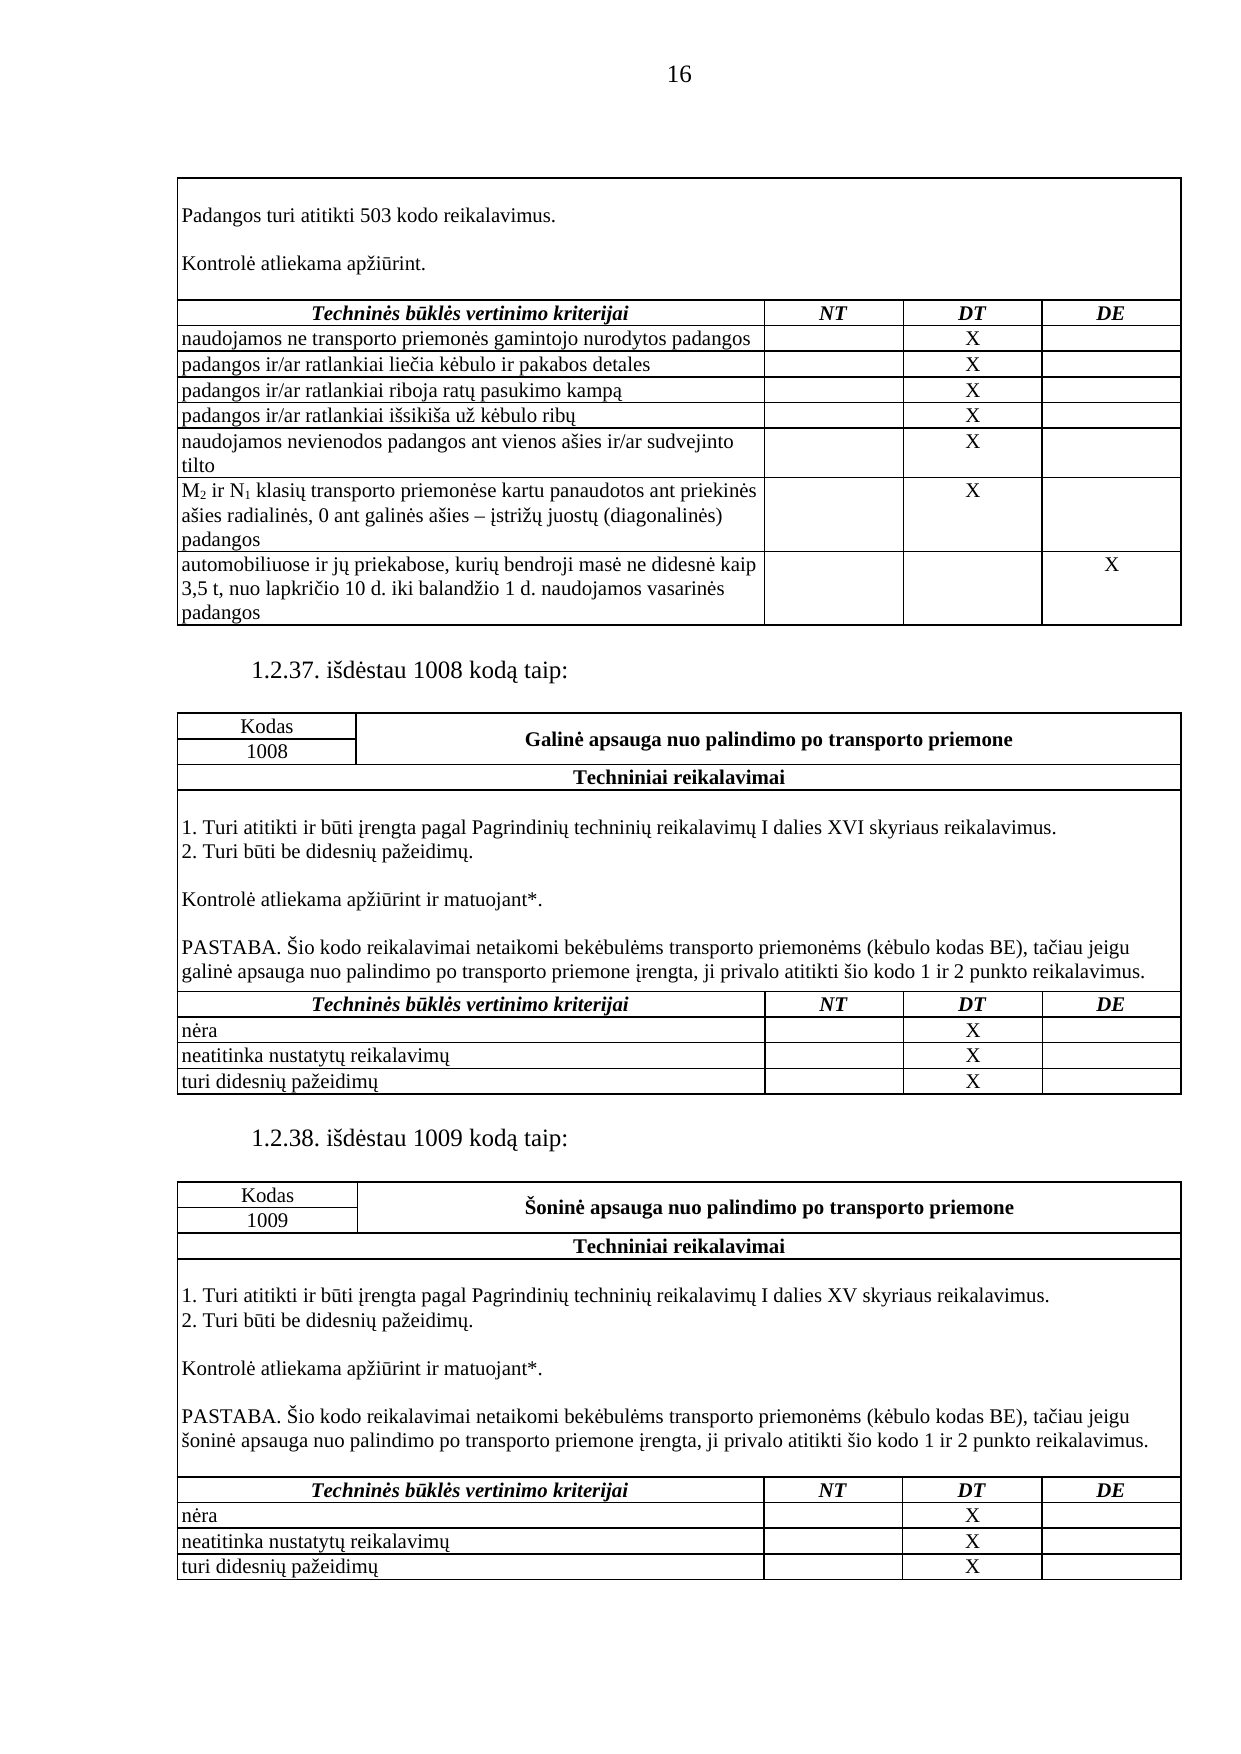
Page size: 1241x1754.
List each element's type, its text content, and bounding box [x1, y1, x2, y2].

table_cell [899, 352, 903, 376]
table_cell DT [904, 992, 908, 1016]
table_cell DT [1038, 992, 1042, 1016]
table_cell X [904, 1043, 908, 1067]
table_cell X [904, 478, 1041, 551]
table_cell X [903, 1503, 907, 1527]
table_cell DT [903, 1478, 907, 1502]
table_cell nėra [759, 1503, 763, 1527]
table_cell X [1038, 1018, 1042, 1042]
table_cell [904, 552, 1041, 624]
table_cell 1. Turi atitikti ir būti įrengta pagal Pagrindinių techninių reikalavimų I dalies XVI skyriaus reikalavimus. 2. Turi būti be didesnių pažeidimų. Kontrolė atliekama apžiūrint ir matuojant*. PASTABA. Šio kodo reikalavimai netaikomi bekėbulėms transporto priemonėms (kėbulo kodas BE), tačiau jeigu galinė apsauga nuo palindimo po transporto priemone įrengta, ji privalo atitikti šio kodo 1 ir 2 punkto reikalavimus. [178, 791, 1180, 991]
table_cell X [903, 1529, 907, 1553]
table_cell [1043, 429, 1180, 477]
table_cell [898, 1529, 902, 1553]
table_cell X [904, 429, 1041, 477]
table_cell [898, 1503, 902, 1527]
table_cell [899, 1018, 903, 1042]
table_cell [899, 1043, 903, 1067]
table_cell X [904, 1069, 908, 1093]
text 1.2.38. išdėstau 1009 kodą taip: [177, 1123, 1181, 1152]
table_cell [899, 403, 903, 427]
table_cell [898, 1555, 902, 1578]
table_cell NT [898, 1478, 902, 1502]
table_cell [765, 552, 903, 624]
table_cell [765, 478, 903, 551]
table_cell [899, 1069, 903, 1093]
table_cell NT [899, 301, 903, 325]
table_cell X [1043, 552, 1180, 624]
table_cell X [1038, 1043, 1042, 1067]
table_cell NT [899, 992, 903, 1016]
table_header Galinė apsauga nuo palindimo po transporto priemone [357, 714, 1180, 763]
table_header Šoninė apsauga nuo palindimo po transporto priemone [358, 1183, 1180, 1232]
table_cell [765, 429, 903, 477]
table_cell [899, 378, 903, 402]
table_cell X [1038, 1069, 1042, 1093]
table_cell [1043, 478, 1180, 551]
table_cell X [903, 1555, 907, 1578]
table_cell X [904, 1018, 908, 1042]
text 1.2.37. išdėstau 1008 kodą taip: [177, 655, 1181, 683]
table_cell [899, 326, 903, 350]
table_cell 1009 [353, 1208, 357, 1232]
